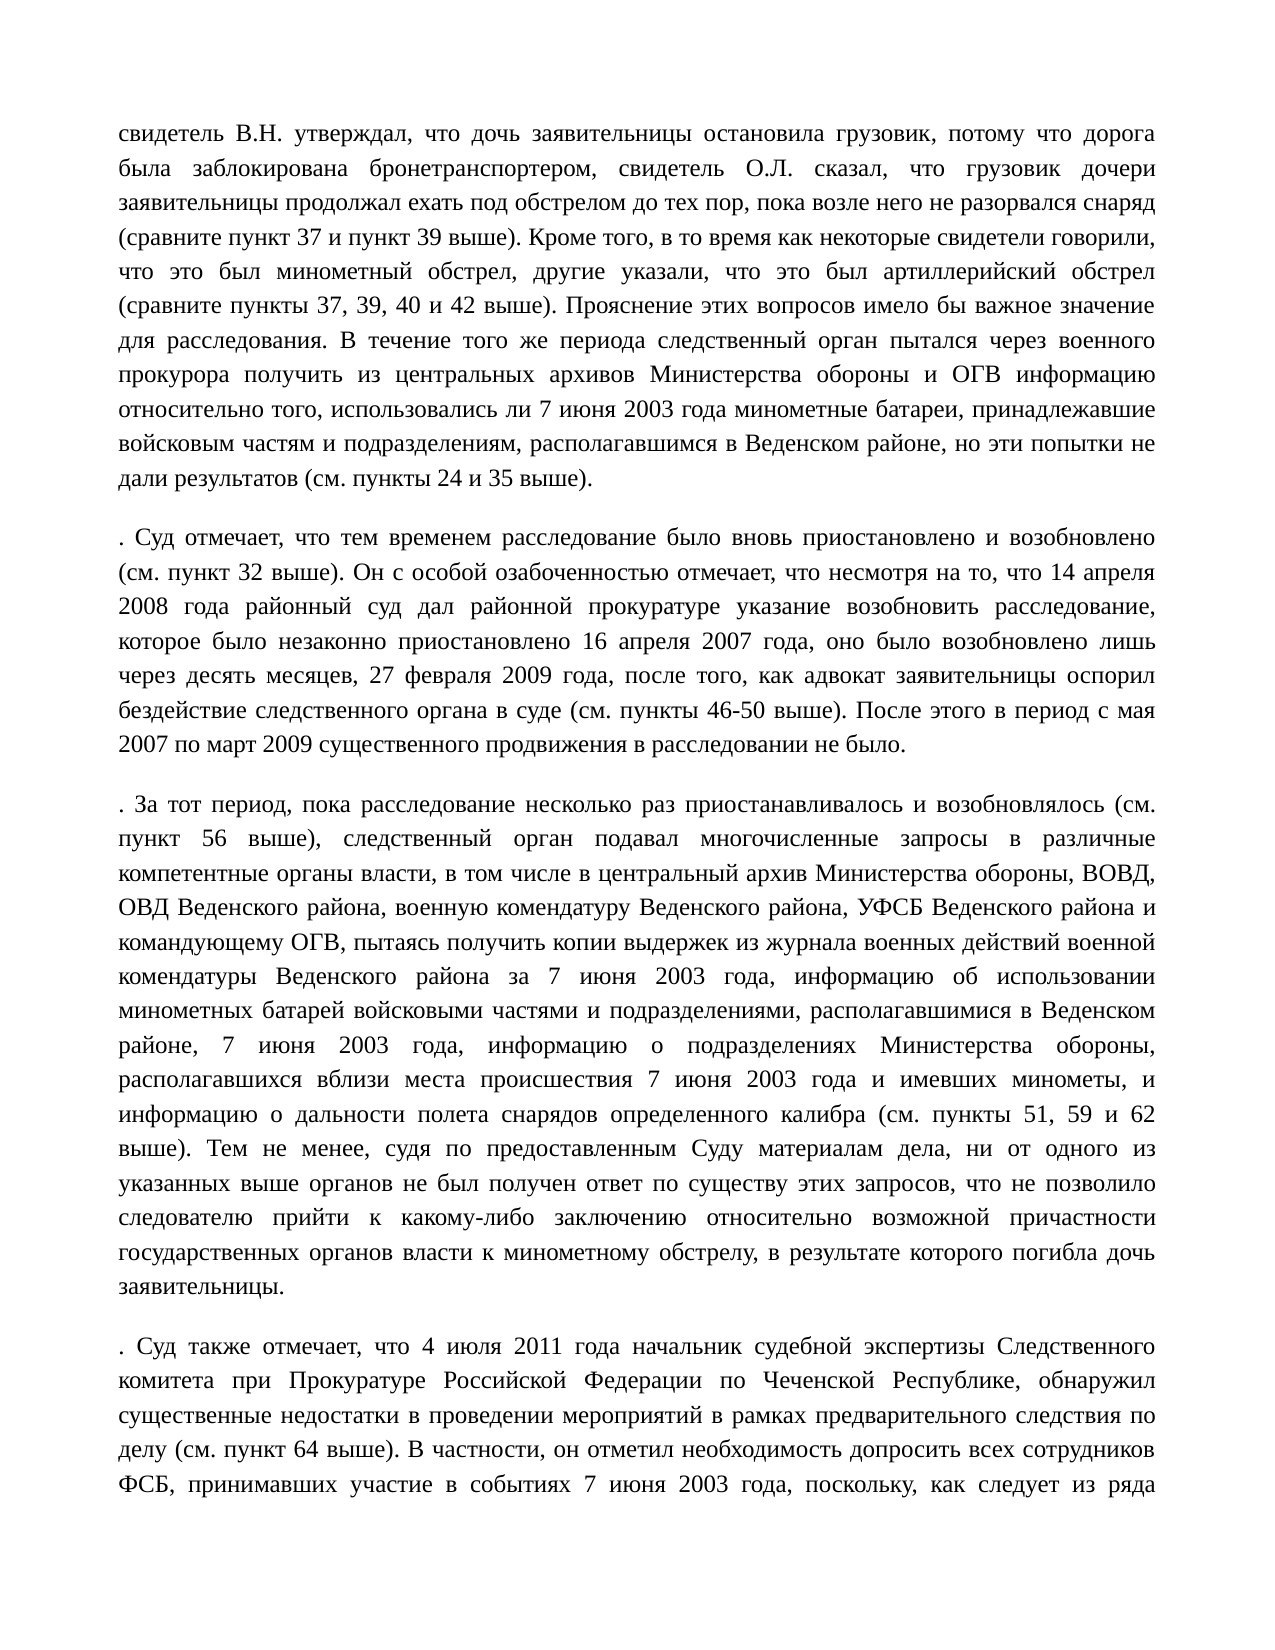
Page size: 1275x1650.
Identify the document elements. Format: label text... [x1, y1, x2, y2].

text . За тот период, пока расследование несколько раз приостанавливалось и возобновлялось (см. пункт 56 выше), следственный орган подавал многочисленные запросы в различные компетентные органы власти, в том числе в центральный архив Министерства обороны, ВОВД, ОВД Веденского района, военную комендатуру Веденского района, УФСБ Веденского района и командующему ОГВ, пытаясь получить копии выдержек из журнала военных действий военной комендатуры Веденского района за 7 июня 2003 года, информацию об использовании минометных батарей войсковыми частями и подразделениями, располагавшимися в Веденском районе, 7 июня 2003 года, информацию о подразделениях Министерства обороны, располагавшихся вблизи места происшествия 7 июня 2003 года и имевших минометы, и информацию о дальности полета снарядов определенного калибра (см. пункты 51, 59 и 62 выше). Тем не менее, судя по предоставленным Суду материалам дела, ни от одного из указанных выше органов не был получен ответ по существу этих запросов, что не позволило следователю прийти к какому-либо заключению относительно возможной причастности государственных органов власти к минометному обстрелу, в результате которого погибла дочь заявительницы. [118, 789, 1157, 1300]
text свидетель В.Н. утверждал, что дочь заявительницы остановила грузовик, потому что дорога была заблокирована бронетранспортером, свидетель О.Л. сказал, что грузовик дочери заявительницы продолжал ехать под обстрелом до тех пор, пока возле него не разорвался снаряд (сравните пункт 37 и пункт 39 выше). Кроме того, в то время как некоторые свидетели говорили, что это был минометный обстрел, другие указали, что это был артиллерийский обстрел (сравните пункты 37, 39, 40 и 42 выше). Прояснение этих вопросов имело бы важное значение для расследования. В течение того же периода следственный орган пытался через военного прокурора получить из центральных архивов Министерства обороны и ОГВ информацию относительно того, использовались ли 7 июня 2003 года минометные батареи, принадлежавшие войсковым частям и подразделениям, располагавшимся в Веденском районе, но эти попытки не дали результатов (см. пункты 24 и 35 выше). [118, 118, 1157, 492]
text . Суд также отмечает, что 4 июля 2011 года начальник судебной экспертизы Следственного комитета при Прокуратуре Российской Федерации по Чеченской Республике, обнаружил существенные недостатки в проведении мероприятий в рамках предварительного следствия по делу (см. пункт 64 выше). В частности, он отметил необходимость допросить всех сотрудников ФСБ, принимавших участие в событиях 7 июня 2003 года, поскольку, как следует из ряда [118, 1331, 1157, 1498]
text . Суд отмечает, что тем временем расследование было вновь приостановлено и возобновлено (см. пункт 32 выше). Он с особой озабоченностью отмечает, что несмотря на то, что 14 апреля 2008 года районный суд дал районной прокуратуре указание возобновить расследование, которое было незаконно приостановлено 16 апреля 2007 года, оно было возобновлено лишь через десять месяцев, 27 февраля 2009 года, после того, как адвокат заявительницы оспорил бездействие следственного органа в суде (см. пункты 46-50 выше). После этого в период с мая 2007 по март 2009 существенного продвижения в расследовании не было. [118, 522, 1157, 758]
